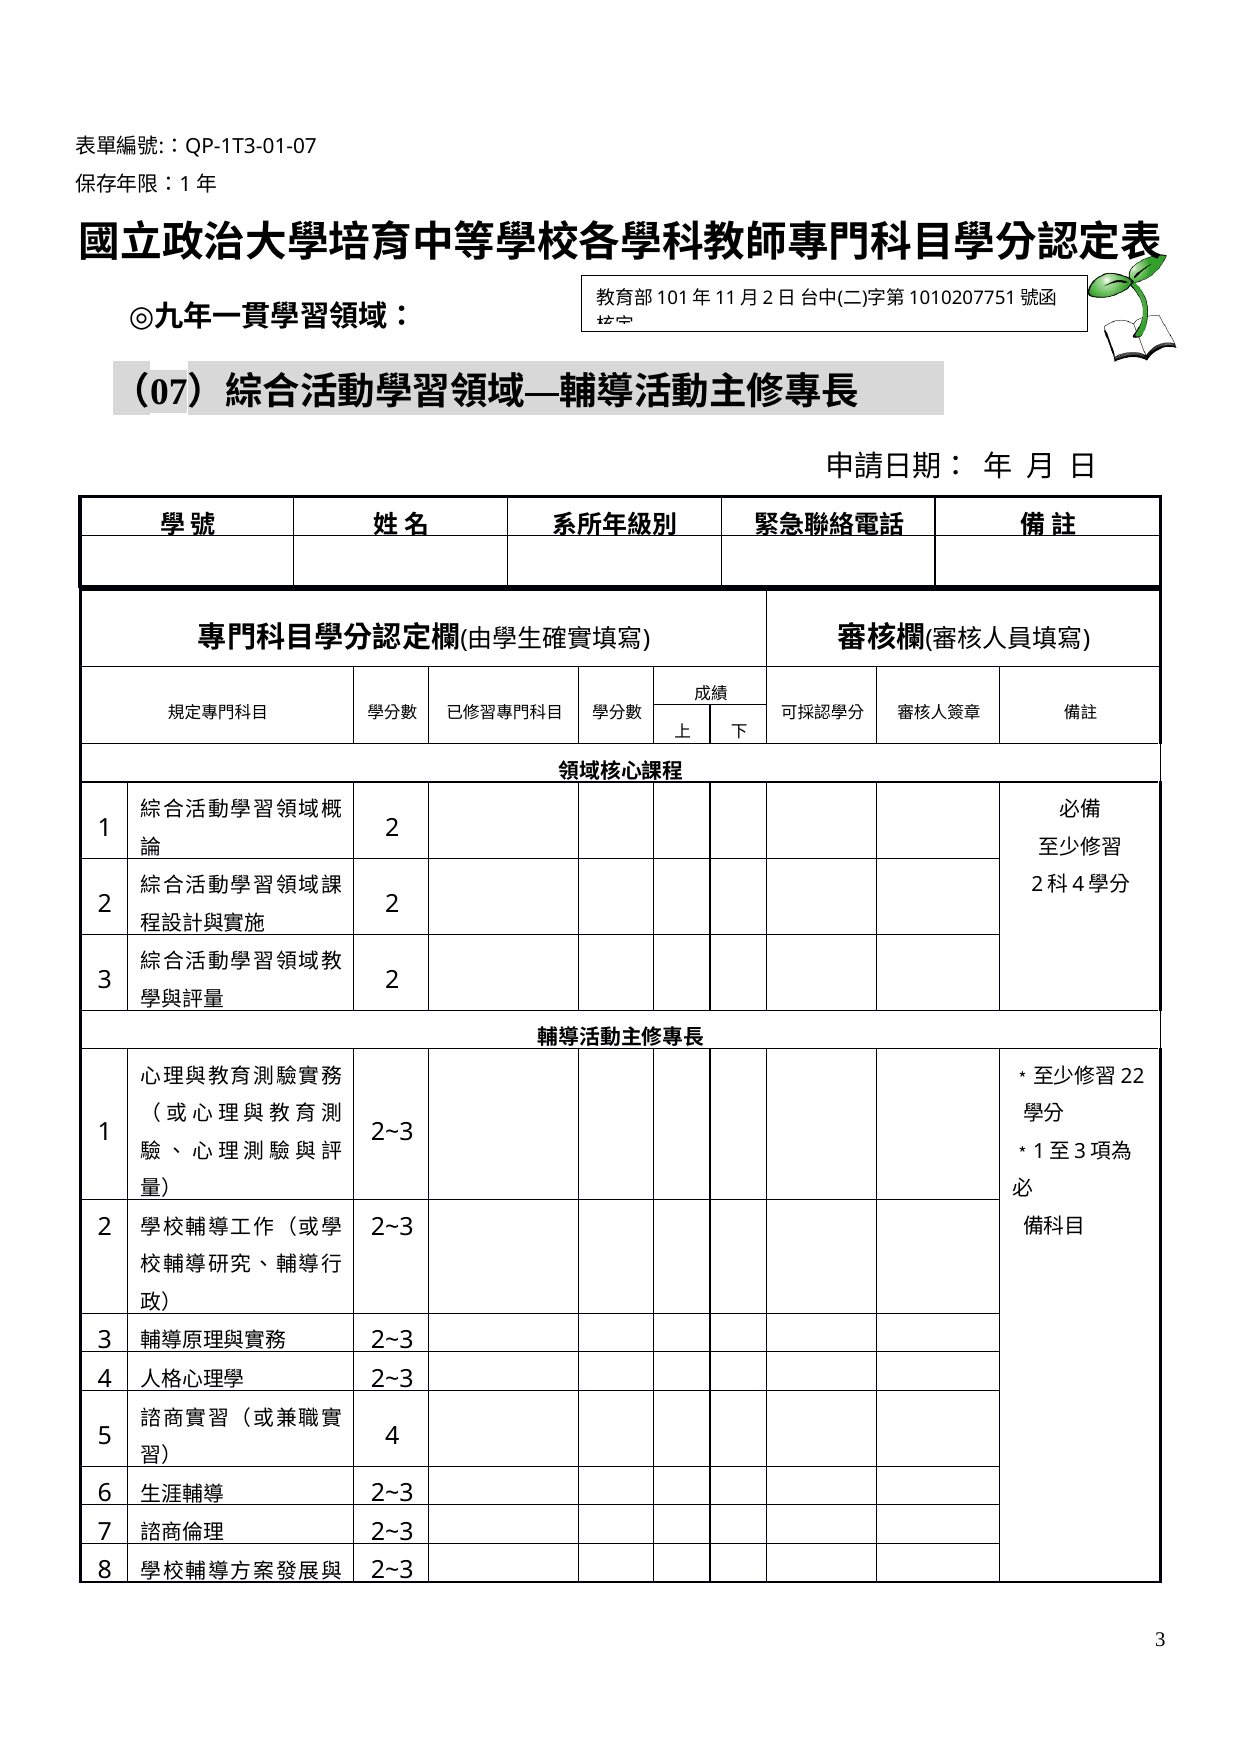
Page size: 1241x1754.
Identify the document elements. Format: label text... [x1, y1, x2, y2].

table_cell [654, 859, 709, 933]
table_cell 規定專門科目 [82, 667, 353, 743]
table_cell 3 [82, 1314, 127, 1351]
table_cell 審核人簽章 [877, 667, 999, 743]
table_cell [877, 1391, 999, 1466]
table_cell [429, 1391, 578, 1466]
table_cell 2~3 [354, 1049, 428, 1199]
table_cell 2 [354, 783, 428, 857]
table_cell [579, 1505, 653, 1543]
table_cell [429, 859, 578, 933]
table_cell 2~3 [354, 1505, 428, 1543]
table_cell 已修習專門科目 [429, 667, 578, 743]
table_cell 學校輔導方案發展與 [128, 1544, 353, 1581]
table_cell 1 [82, 783, 127, 857]
picture [1165, 254, 1177, 362]
table_cell 學校輔導工作（或學校輔導研究、輔導行政） [128, 1200, 353, 1313]
table_cell [429, 1505, 578, 1543]
table_cell [579, 1200, 653, 1313]
table_cell 綜合活動學習領域教學與評量 [128, 935, 353, 1009]
table_cell 學分數 [579, 667, 653, 743]
table_cell 輔導活動主修專長 [82, 1010, 1160, 1048]
table_cell 2 [354, 859, 428, 933]
table_cell [711, 1352, 766, 1390]
table_cell [711, 1200, 766, 1313]
text 申請日期： 年 月 日 [775, 419, 1165, 494]
table_cell 成績 [654, 667, 766, 704]
table_cell [429, 1314, 578, 1351]
table_cell 學分數 [354, 667, 428, 743]
table_cell [579, 1391, 653, 1466]
table_cell 7 [82, 1505, 127, 1543]
table_cell 2 [354, 935, 428, 1009]
table_cell ﹡至少修習22 學分 ﹡1至3項為必 備科目 [1000, 1048, 1159, 1581]
table_cell [767, 1352, 876, 1390]
table_cell [579, 1049, 653, 1199]
table_cell [767, 1200, 876, 1313]
table_cell [711, 1467, 766, 1504]
table_cell 心理與教育測驗實務（或心理與教育測驗、心理測驗與評量） [128, 1049, 353, 1199]
table_cell 4 [82, 1352, 127, 1390]
text （07）綜合活動學習領域 輔導活動主修專長 [112, 344, 1165, 419]
table_cell 輔導原理與實務 [128, 1314, 353, 1351]
table_cell [654, 1391, 709, 1466]
table_cell 人格心理學 [128, 1352, 353, 1390]
table_cell [654, 1352, 709, 1390]
table_cell [579, 1352, 653, 1390]
text 表單編號:：QP-1T3-01-07 [75, 119, 1165, 157]
table_cell 綜合活動學習領域概論 [128, 783, 353, 857]
table_cell [711, 1544, 766, 1581]
table_cell [936, 536, 1159, 584]
table_cell [877, 935, 999, 1009]
table_cell 下 [711, 705, 766, 743]
table_cell 2 [82, 1200, 127, 1313]
text ◎九年一貫學習領域： [75, 269, 1165, 344]
table_cell [877, 859, 999, 933]
table_cell [767, 1391, 876, 1466]
table_cell [877, 783, 999, 857]
table_cell [429, 783, 578, 857]
table_cell [767, 783, 876, 857]
table_cell [877, 1352, 999, 1390]
table_cell 5 [82, 1391, 127, 1466]
table_cell [579, 859, 653, 933]
table_cell [429, 1467, 578, 1504]
table_cell 必備 至少修習 2科4學分 [1000, 781, 1159, 1009]
table_cell [579, 1544, 653, 1581]
table_cell [654, 783, 709, 857]
table_cell [579, 1467, 653, 1504]
table_cell [767, 1505, 876, 1543]
table_cell 可採認學分 [767, 667, 876, 743]
table_cell [294, 536, 507, 584]
table_cell [654, 1314, 709, 1351]
table_cell 3 [82, 935, 127, 1009]
table_cell [877, 1467, 999, 1504]
table_cell [429, 1544, 578, 1581]
table_cell [722, 536, 934, 584]
table_cell [767, 935, 876, 1009]
table_cell 8 [82, 1544, 127, 1581]
table_cell [877, 1314, 999, 1351]
table_cell [579, 935, 653, 1009]
table_header 專門科目學分認定欄(由學生確實填寫) [82, 591, 766, 666]
text 教育部101年11月2日 台中(二)字第1010207751號函核定 [596, 283, 1072, 324]
table_cell 2~3 [354, 1200, 428, 1313]
table_cell [711, 935, 766, 1009]
table_cell [711, 859, 766, 933]
table_cell 4 [354, 1391, 428, 1466]
table_cell 上 [654, 705, 709, 743]
table_cell [654, 1544, 709, 1581]
table_cell [654, 1049, 709, 1199]
table_cell [767, 1467, 876, 1504]
table_cell [767, 1049, 876, 1199]
table_cell [711, 783, 766, 857]
table_cell [654, 935, 709, 1009]
table_cell [877, 1505, 999, 1543]
table_cell [579, 783, 653, 857]
table_cell 諮商實習（或兼職實習） [128, 1391, 353, 1466]
table_header 學 號 [82, 498, 293, 535]
table_cell [711, 1314, 766, 1351]
table_header 系所年級別 [508, 498, 721, 535]
table_cell [711, 1391, 766, 1466]
table_cell [654, 1505, 709, 1543]
table_cell 2~3 [354, 1314, 428, 1351]
table_cell [654, 1200, 709, 1313]
table_cell 諮商倫理 [128, 1505, 353, 1543]
table_cell [877, 1544, 999, 1581]
table_cell 6 [82, 1467, 127, 1504]
table_cell 2~3 [354, 1467, 428, 1504]
table_cell [767, 859, 876, 933]
table_cell [877, 1200, 999, 1313]
table_cell 2~3 [354, 1544, 428, 1581]
table_cell 備註 [1000, 667, 1159, 743]
table_cell [579, 1314, 653, 1351]
table_cell [877, 1049, 999, 1199]
table_header 姓 名 [294, 498, 507, 535]
table_cell [429, 1200, 578, 1313]
table_cell [654, 1467, 709, 1504]
table_cell 2~3 [354, 1352, 428, 1390]
table_cell 綜合活動學習領域課程設計與實施 [128, 859, 353, 933]
table_header 審核欄(審核人員填寫) [767, 591, 1159, 666]
table_cell 2 [82, 859, 127, 933]
table_cell [429, 1049, 578, 1199]
text 國立政治大學培育中等學校各學科教師專門科目學分認定表 [75, 194, 1165, 269]
table_header 備 註 [936, 498, 1159, 535]
table_cell [711, 1505, 766, 1543]
table_cell 1 [82, 1049, 127, 1199]
table_cell 領域核心課程 [82, 743, 1160, 781]
table_cell [767, 1544, 876, 1581]
table_cell [429, 1352, 578, 1390]
table_cell 生涯輔導 [128, 1467, 353, 1504]
table_cell [82, 536, 293, 584]
table_cell [711, 1049, 766, 1199]
table_cell [767, 1314, 876, 1351]
table_cell [429, 935, 578, 1009]
table_header 緊急聯絡電話 [722, 498, 934, 535]
text 保存年限：1 年 [75, 157, 1165, 194]
table_cell [508, 536, 721, 584]
